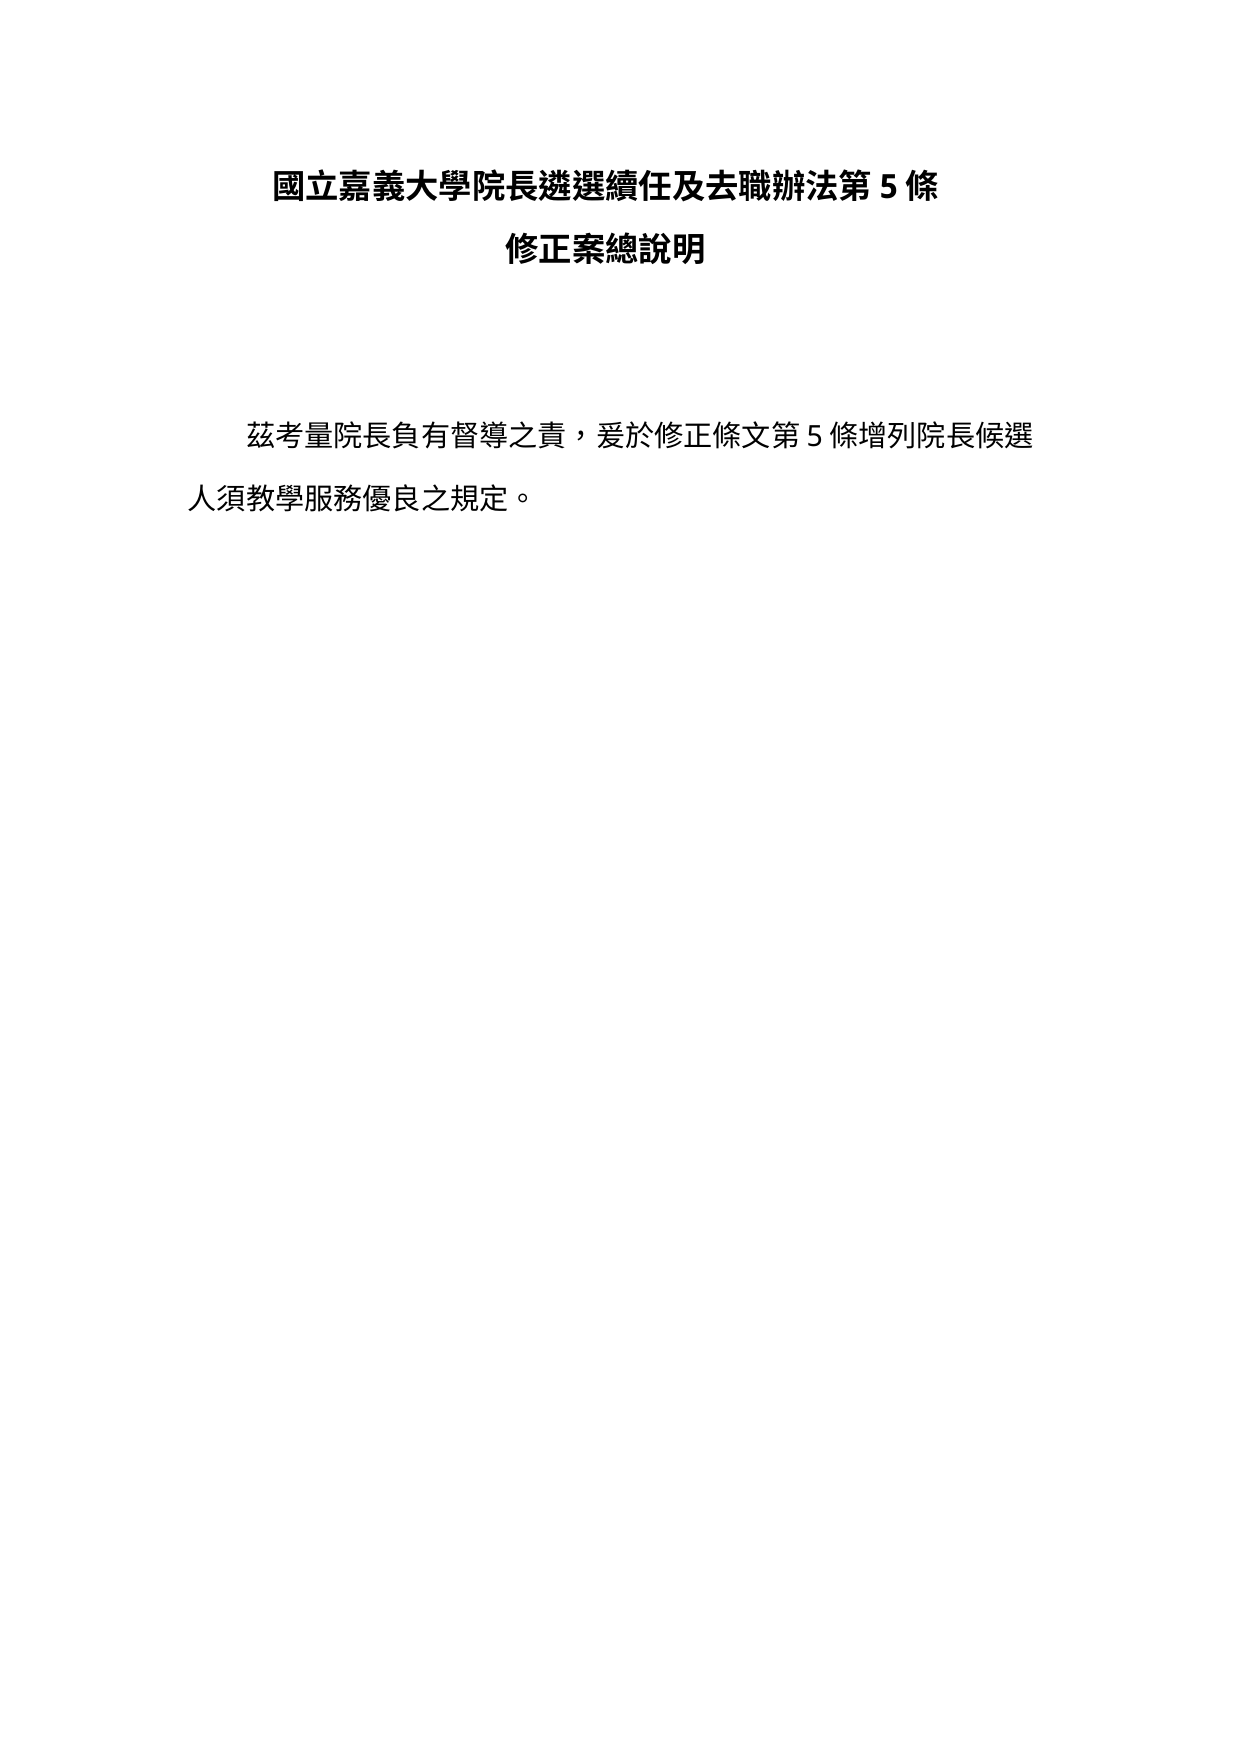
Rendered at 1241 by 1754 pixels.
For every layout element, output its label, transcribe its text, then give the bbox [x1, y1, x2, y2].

text 國立嘉義大學院長遴選續任及去職辦法第5條 [158, 142, 1053, 205]
text 修正案總說明 [158, 205, 1053, 267]
text 茲考量院長負有督導之責，爰於修正條文第5條增列院長候選人須教學服務優良之規定。 [187, 392, 1053, 517]
